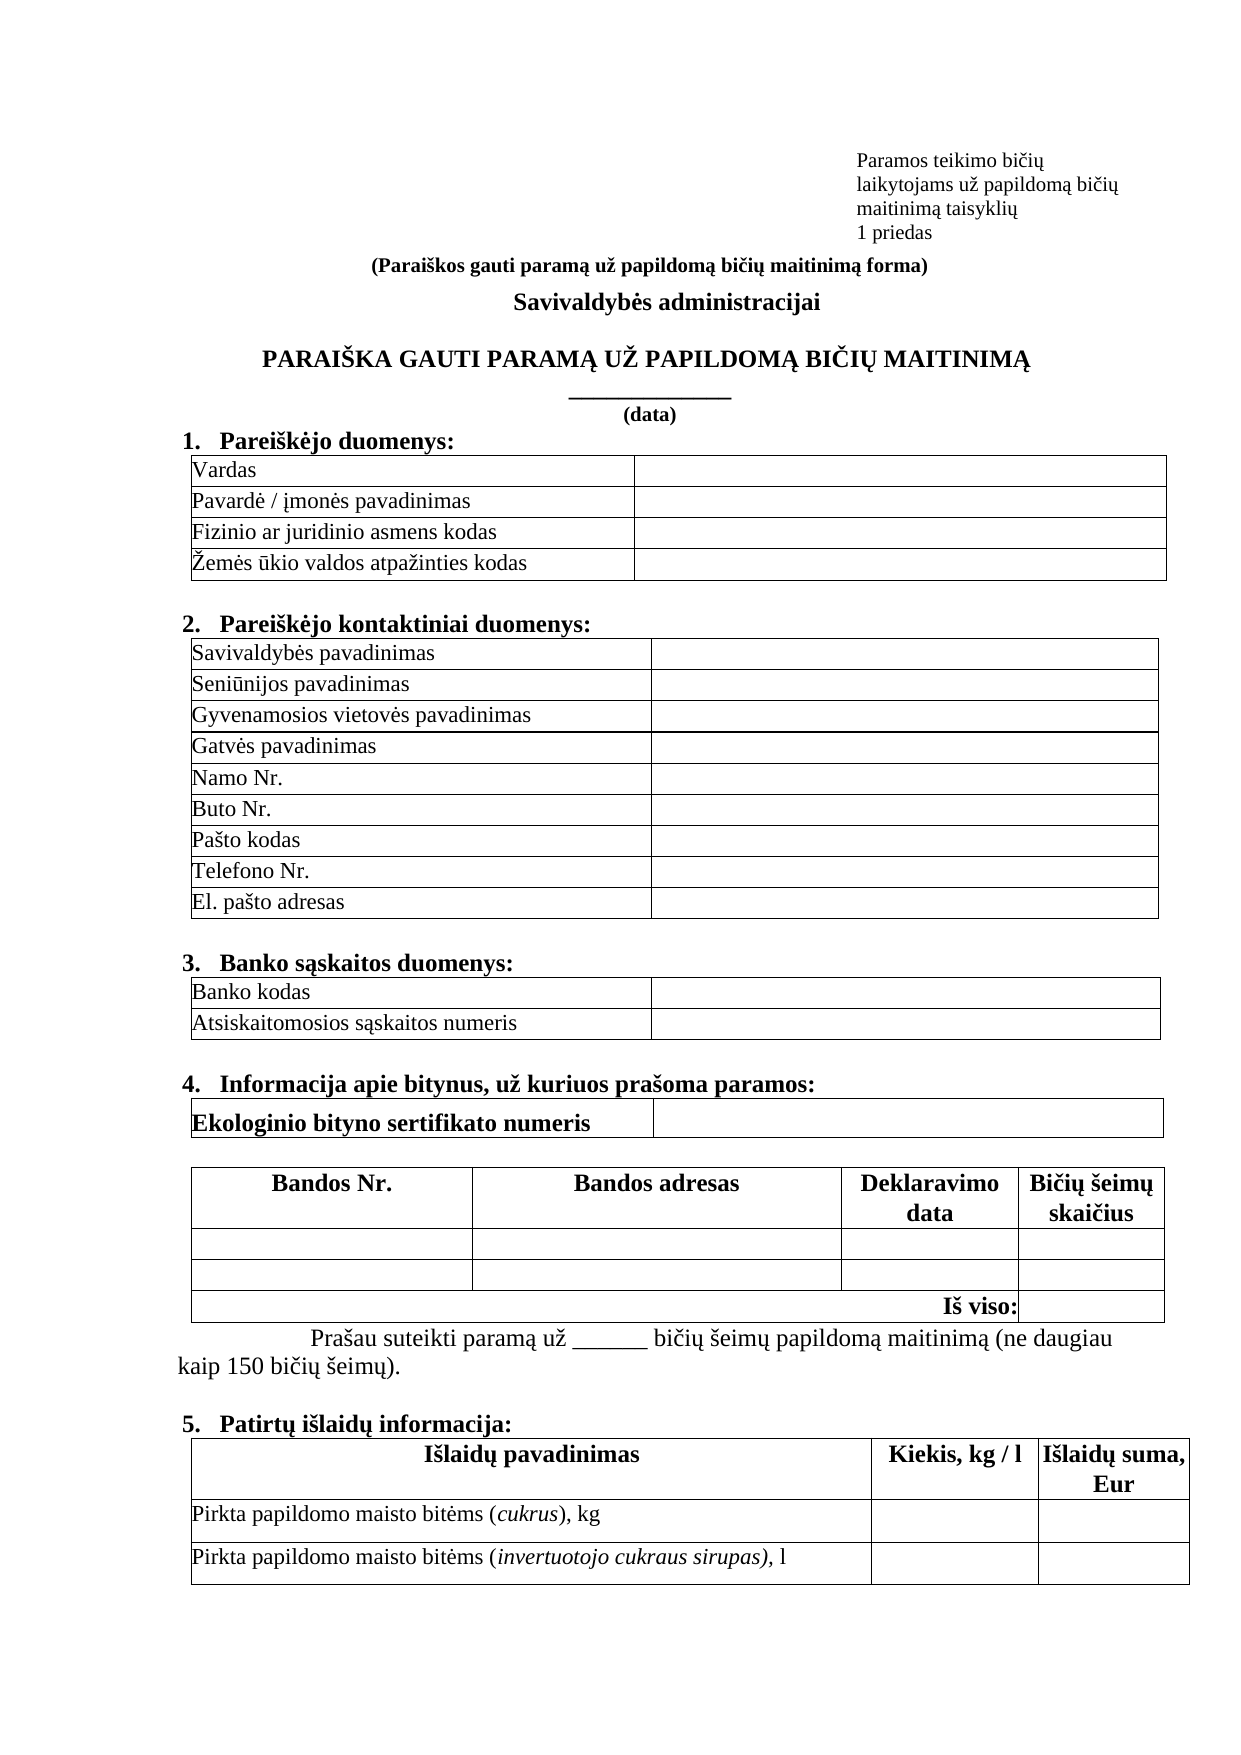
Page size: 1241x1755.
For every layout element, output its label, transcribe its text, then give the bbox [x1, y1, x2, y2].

table_cell [652, 670, 1158, 700]
table_cell [192, 1260, 472, 1290]
table_cell [1019, 1229, 1164, 1259]
table_header [635, 456, 1166, 486]
text 4. Informacija apie bitynus, už kuriuos prašoma paramos: [182, 1069, 1122, 1098]
table_header Bandos adresas [473, 1168, 841, 1228]
table_cell [652, 795, 1158, 825]
table_cell Pavardė / įmonės pavadinimas [192, 487, 634, 517]
text maitinimą taisyklių [856, 196, 1122, 220]
table_cell [635, 518, 1166, 548]
table_cell Namo Nr. [192, 764, 651, 794]
table_cell [652, 764, 1158, 794]
table_cell [842, 1260, 1018, 1290]
table_cell [652, 701, 1158, 731]
text _____________ [177, 373, 1122, 402]
table_header Kiekis, kg / l [872, 1439, 1038, 1499]
table_cell [473, 1229, 841, 1259]
table_cell Gatvės pavadinimas [192, 733, 651, 763]
table_header Banko kodas [192, 978, 651, 1008]
table_cell [1039, 1543, 1189, 1584]
text laikytojams už papildomą bičių [856, 172, 1122, 196]
text 2. Pareiškėjo kontaktiniai duomenys: [182, 609, 1122, 638]
table_cell Telefono Nr. [192, 857, 651, 887]
table_cell [635, 487, 1166, 517]
text 1 priedas [856, 220, 1122, 244]
table_header Savivaldybės pavadinimas [192, 639, 651, 669]
table_header Išlaidų suma, Eur [1039, 1439, 1189, 1499]
table_cell [872, 1543, 1038, 1584]
table_cell Iš viso: [192, 1291, 1018, 1322]
table_cell Pirkta papildomo maisto bitėms (cukrus), kg [192, 1500, 871, 1542]
table_cell Pašto kodas [192, 826, 651, 856]
table_cell Fizinio ar juridinio asmens kodas [192, 518, 634, 548]
table_header Vardas [192, 456, 634, 486]
table_cell Žemės ūkio valdos atpažinties kodas [192, 549, 634, 579]
text PARAIŠKA GAUTI PARAMĄ UŽ PAPILDOMĄ BIČIŲ MAITINIMĄ [177, 344, 1122, 373]
table_cell Buto Nr. [192, 795, 651, 825]
table_cell [635, 549, 1166, 579]
table_header [652, 639, 1158, 669]
table_header Bičių šeimų skaičius [1019, 1168, 1164, 1228]
text 1. Pareiškėjo duomenys: [182, 426, 1122, 455]
text (data) [177, 402, 1122, 426]
table_header Deklaravimo data [842, 1168, 1018, 1228]
text Prašau suteikti paramą už ______ bičių šeimų papildomą maitinimą (ne daugiau kaip 150 bičių šeimų). [177, 1323, 1122, 1380]
table_header Ekologinio bityno sertifikato numeris [192, 1099, 653, 1137]
table_cell [652, 733, 1158, 763]
table_cell [1039, 1500, 1189, 1542]
table_cell Gyvenamosios vietovės pavadinimas [192, 701, 651, 731]
table_cell [652, 857, 1158, 887]
table_cell [1019, 1291, 1164, 1322]
table_header [654, 1099, 1163, 1137]
table_header Bandos Nr. [192, 1168, 472, 1228]
table_cell [652, 1009, 1160, 1039]
table_cell Seniūnijos pavadinimas [192, 670, 651, 700]
table_cell [473, 1260, 841, 1290]
text Savivaldybės administracijai [177, 287, 1122, 316]
table_cell [1019, 1260, 1164, 1290]
text 5. Patirtų išlaidų informacija: [182, 1409, 1122, 1438]
table_cell [652, 888, 1158, 918]
table_header Išlaidų pavadinimas [192, 1439, 871, 1499]
text (Paraiškos gauti paramą už papildomą bičių maitinimą forma) [177, 253, 1122, 277]
table_cell [872, 1500, 1038, 1542]
table_cell [652, 826, 1158, 856]
table_cell [192, 1229, 472, 1259]
table_cell Pirkta papildomo maisto bitėms (invertuotojo cukraus sirupas), l [192, 1543, 871, 1584]
text 3. Banko sąskaitos duomenys: [182, 948, 1122, 977]
text Paramos teikimo bičių [856, 148, 1122, 172]
table_header [652, 978, 1160, 1008]
table_cell El. pašto adresas [192, 888, 651, 918]
table_cell Atsiskaitomosios sąskaitos numeris [192, 1009, 651, 1039]
table_cell [842, 1229, 1018, 1259]
